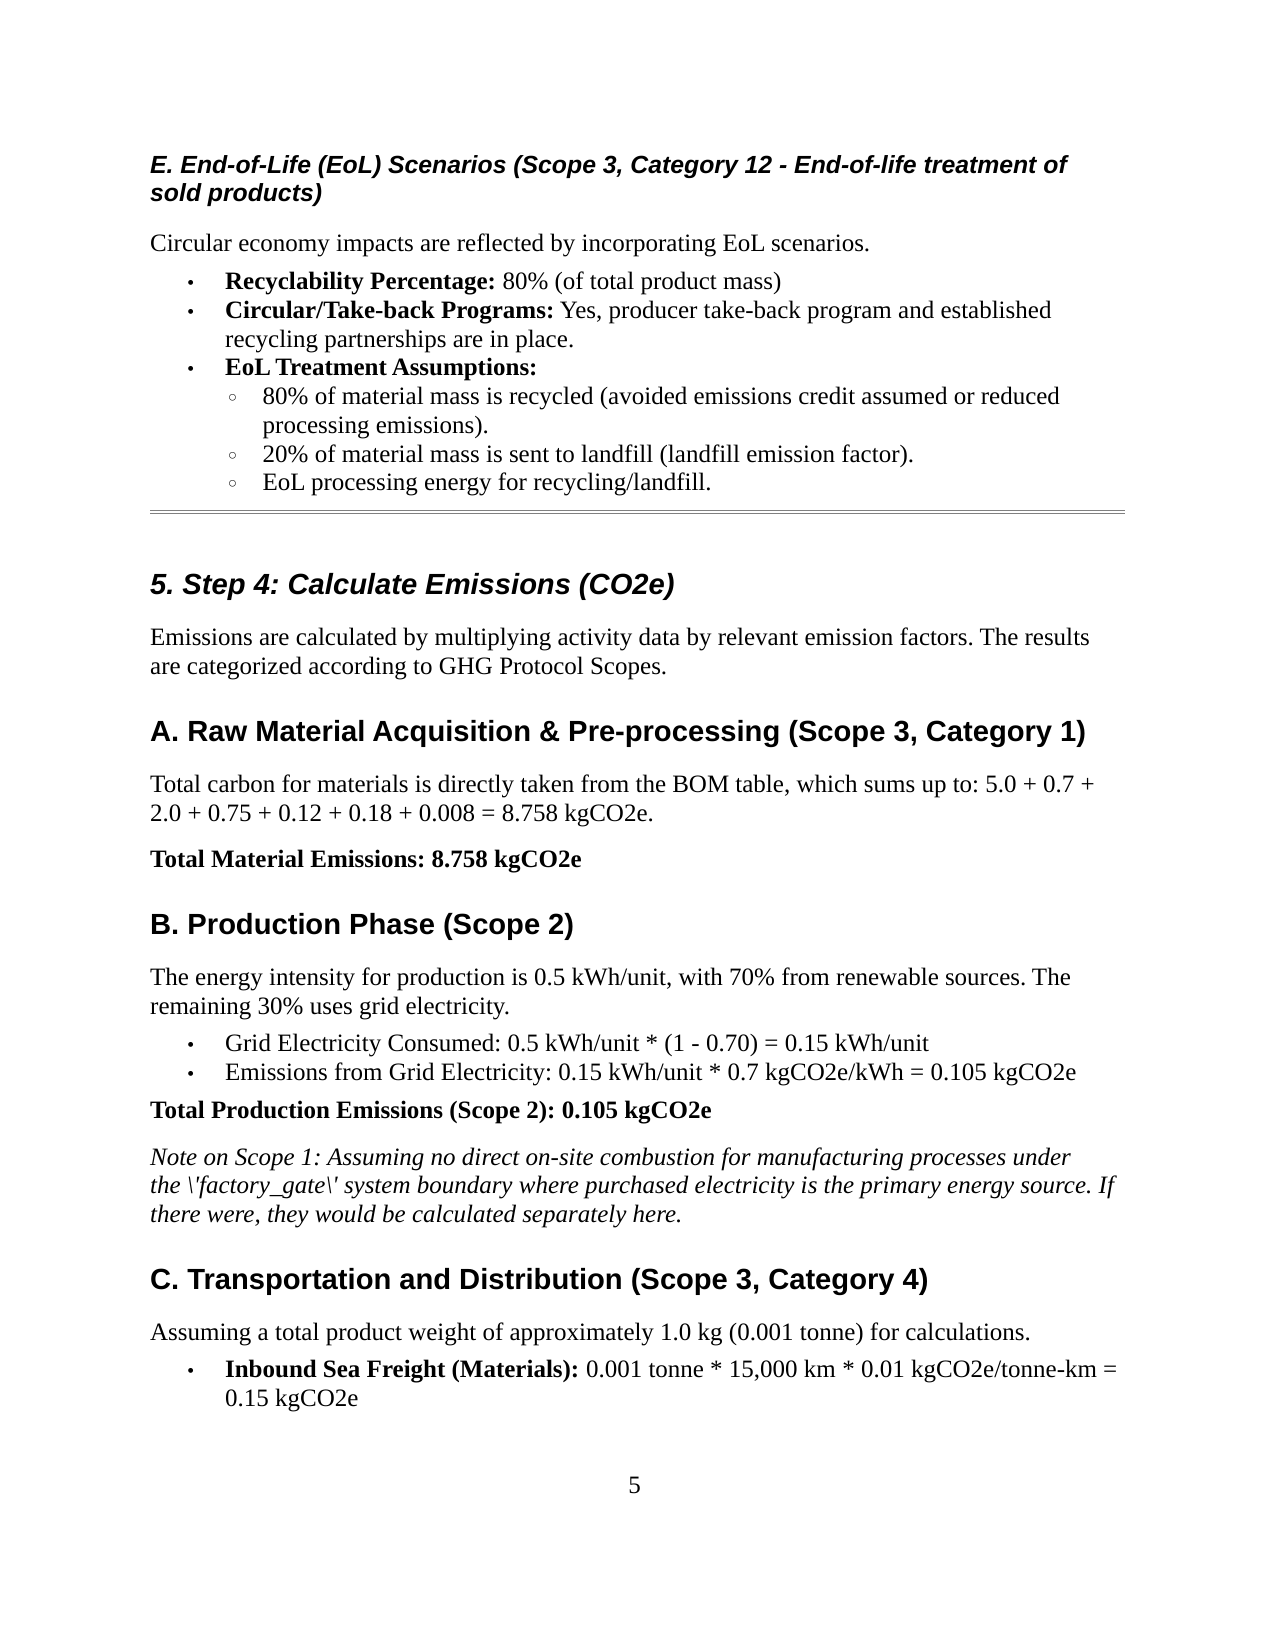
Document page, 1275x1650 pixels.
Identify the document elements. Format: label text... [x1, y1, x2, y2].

list Inbound Sea Freight (Materials): 0.001 tonne * 15,000 km * 0.01 kgCO2e/tonne-km = 0.15 kgCO2e [187, 1354, 1125, 1412]
list Emissions from Grid Electricity: 0.15 kWh/unit * 0.7 kgCO2e/kWh = 0.105 kgCO2e [187, 1057, 1125, 1086]
list Recyclability Percentage: 80% (of total product mass) [187, 266, 1125, 295]
subtitle A. Raw Material Acquisition & Pre-processing (Scope 3, Category 1) [150, 714, 1125, 747]
list 20% of material mass is sent to landfill (landfill emission factor). [225, 439, 1125, 467]
subtitle 5. Step 4: Calculate Emissions (CO2e) [150, 567, 1125, 601]
list Grid Electricity Consumed: 0.5 kWh/unit * (1 - 0.70) = 0.15 kWh/unit [187, 1028, 1125, 1057]
text Note on Scope 1: Assuming no direct on-site combustion for manufacturing processes under the \'factory_gate\' system boundary where purchased electricity is the primary energy source. If there were, they would be calculated separately here. [150, 1142, 1125, 1228]
text Circular economy impacts are reflected by incorporating EoL scenarios. [150, 228, 1125, 257]
text The energy intensity for production is 0.5 kWh/unit, with 70% from renewable sources. The remaining 30% uses grid electricity. [150, 962, 1125, 1019]
subtitle B. Production Phase (Scope 2) [150, 907, 1125, 941]
list 80% of material mass is recycled (avoided emissions credit assumed or reduced processing emissions). [225, 381, 1125, 439]
subtitle C. Transportation and Distribution (Scope 3, Category 4) [150, 1262, 1125, 1295]
text Total Production Emissions (Scope 2): 0.105 kgCO2e [150, 1095, 1125, 1124]
list EoL processing energy for recycling/landfill. [225, 467, 1125, 496]
text Assuming a total product weight of approximately 1.0 kg (0.001 tonne) for calculations. [150, 1317, 1125, 1346]
text Emissions are calculated by multiplying activity data by relevant emission factors. The results are categorized according to GHG Protocol Scopes. [150, 622, 1125, 680]
list Circular/Take-back Programs: Yes, producer take-back program and established recycling partnerships are in place. [187, 295, 1125, 352]
text Total Material Emissions: 8.758 kgCO2e [150, 844, 1125, 873]
list EoL Treatment Assumptions: [187, 352, 1125, 381]
subtitle E. End-of-Life (EoL) Scenarios (Scope 3, Category 12 - End-of-life treatment of sold products) [150, 150, 1125, 207]
text Total carbon for materials is directly taken from the BOM table, which sums up to: 5.0 + 0.7 + 2.0 + 0.75 + 0.12 + 0.18 + 0.008 = 8.758 kgCO2e. [150, 769, 1125, 826]
